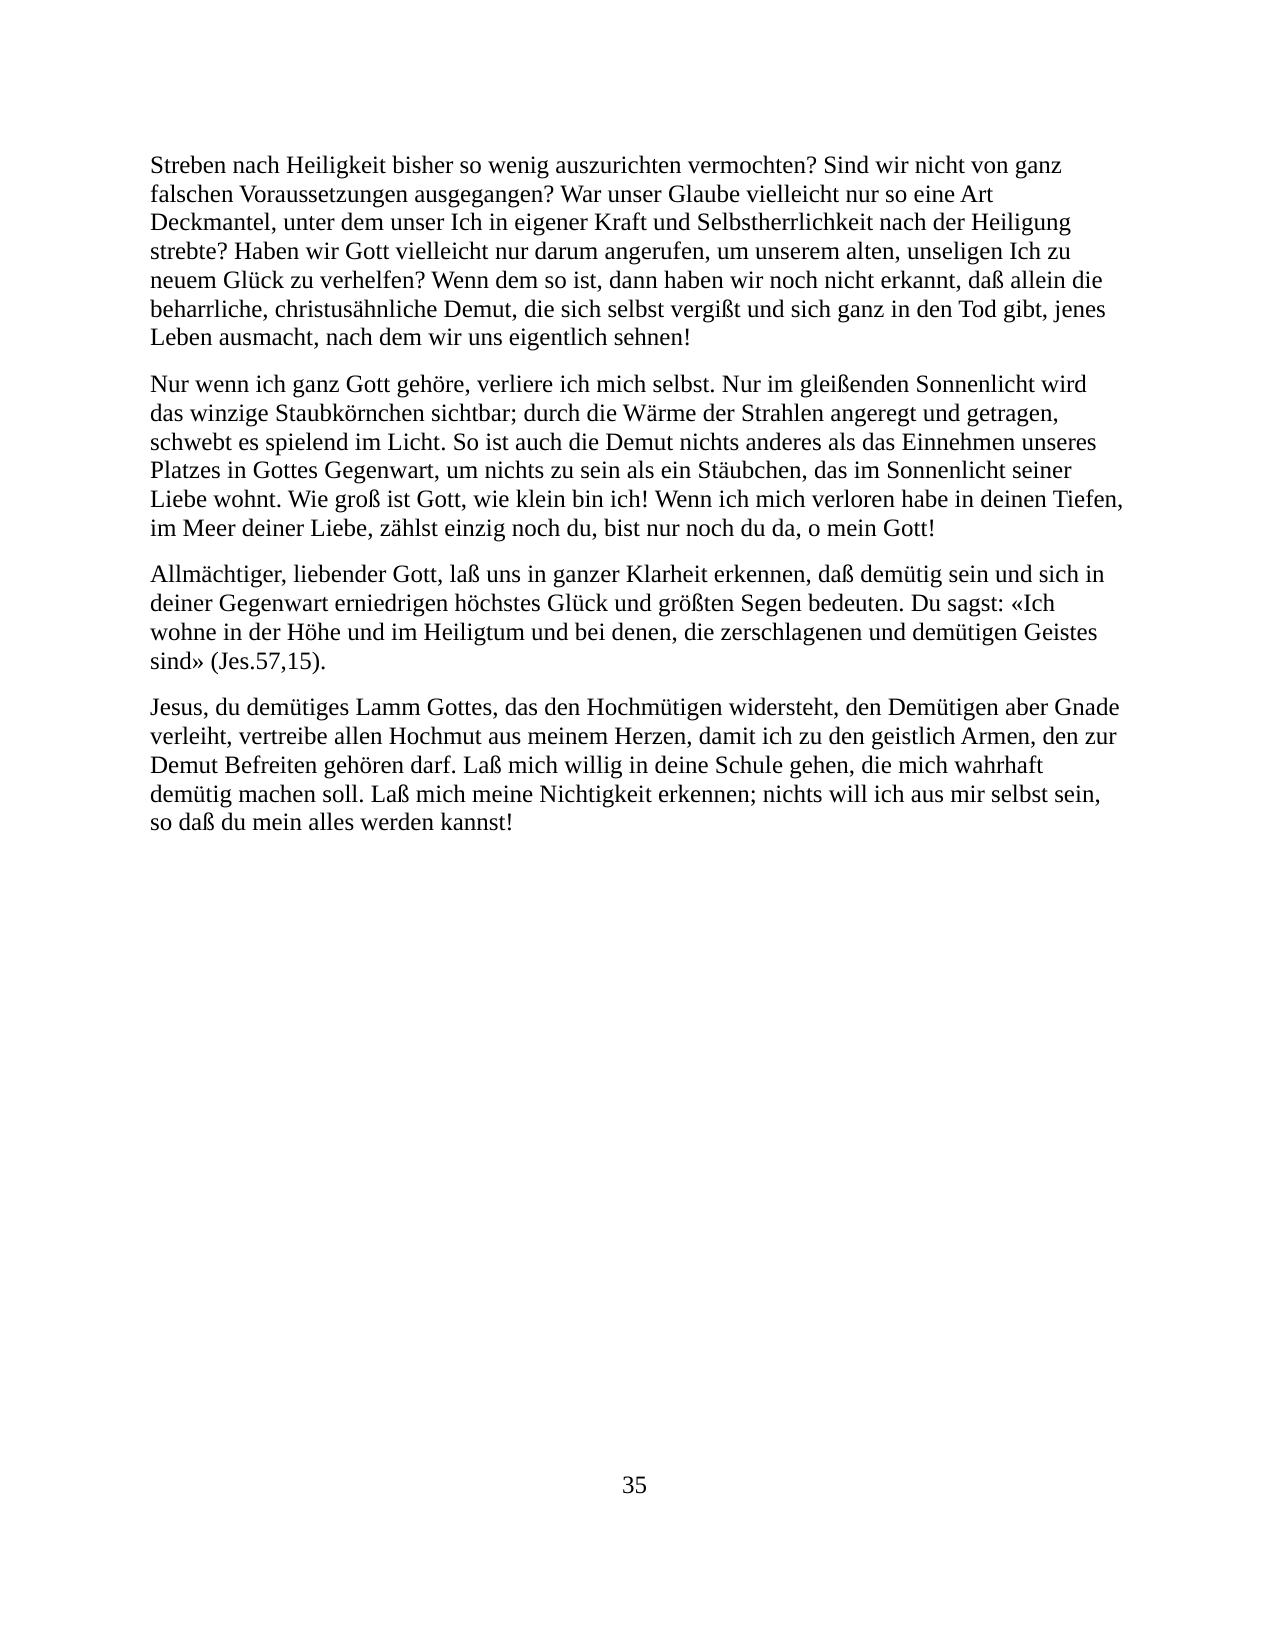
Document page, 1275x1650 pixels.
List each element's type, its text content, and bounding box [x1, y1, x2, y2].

text Streben nach Heiligkeit bisher so wenig auszurichten vermochten? Sind wir nicht von ganz falschen Voraussetzungen ausgegangen? War unser Glaube vielleicht nur so eine Art Deckmantel, unter dem unser Ich in eigener Kraft und Selbstherrlichkeit nach der Heiligung strebte? Haben wir Gott vielleicht nur darum angerufen, um unserem alten, unseligen Ich zu neuem Glück zu verhelfen? Wenn dem so ist, dann haben wir noch nicht erkannt, daß allein die beharrliche, christusähnliche Demut, die sich selbst vergißt und sich ganz in den Tod gibt, jenes Leben ausmacht, nach dem wir uns eigentlich sehnen! [150, 150, 1125, 351]
text Jesus, du demütiges Lamm Gottes, das den Hochmütigen widersteht, den Demütigen aber Gnade verleiht, vertreibe allen Hochmut aus meinem Herzen, damit ich zu den geistlich Armen, den zur Demut Befreiten gehören darf. Laß mich willig in deine Schule gehen, die mich wahrhaft demütig machen soll. Laß mich meine Nichtigkeit erkennen; nichts will ich aus mir selbst sein, so daß du mein alles werden kannst! [150, 692, 1125, 836]
text Allmächtiger, liebender Gott, laß uns in ganzer Klarheit erkennen, daß demütig sein und sich in deiner Gegenwart erniedrigen höchstes Glück und größten Segen bedeuten. Du sagst: «Ich wohne in der Höhe und im Heiligtum und bei denen, die zerschlagenen und demütigen Geistes sind» (Jes.57,15). [150, 559, 1125, 674]
text Nur wenn ich ganz Gott gehöre, verliere ich mich selbst. Nur im gleißenden Sonnenlicht wird das winzige Staubkörnchen sichtbar; durch die Wärme der Strahlen angeregt und getragen, schwebt es spielend im Licht. So ist auch die Demut nichts anderes als das Einnehmen unseres Platzes in Gottes Gegenwart, um nichts zu sein als ein Stäubchen, das im Sonnenlicht seiner Liebe wohnt. Wie groß ist Gott, wie klein bin ich! Wenn ich mich verloren habe in deinen Tiefen, im Meer deiner Liebe, zählst einzig noch du, bist nur noch du da, o mein Gott! [150, 369, 1125, 542]
